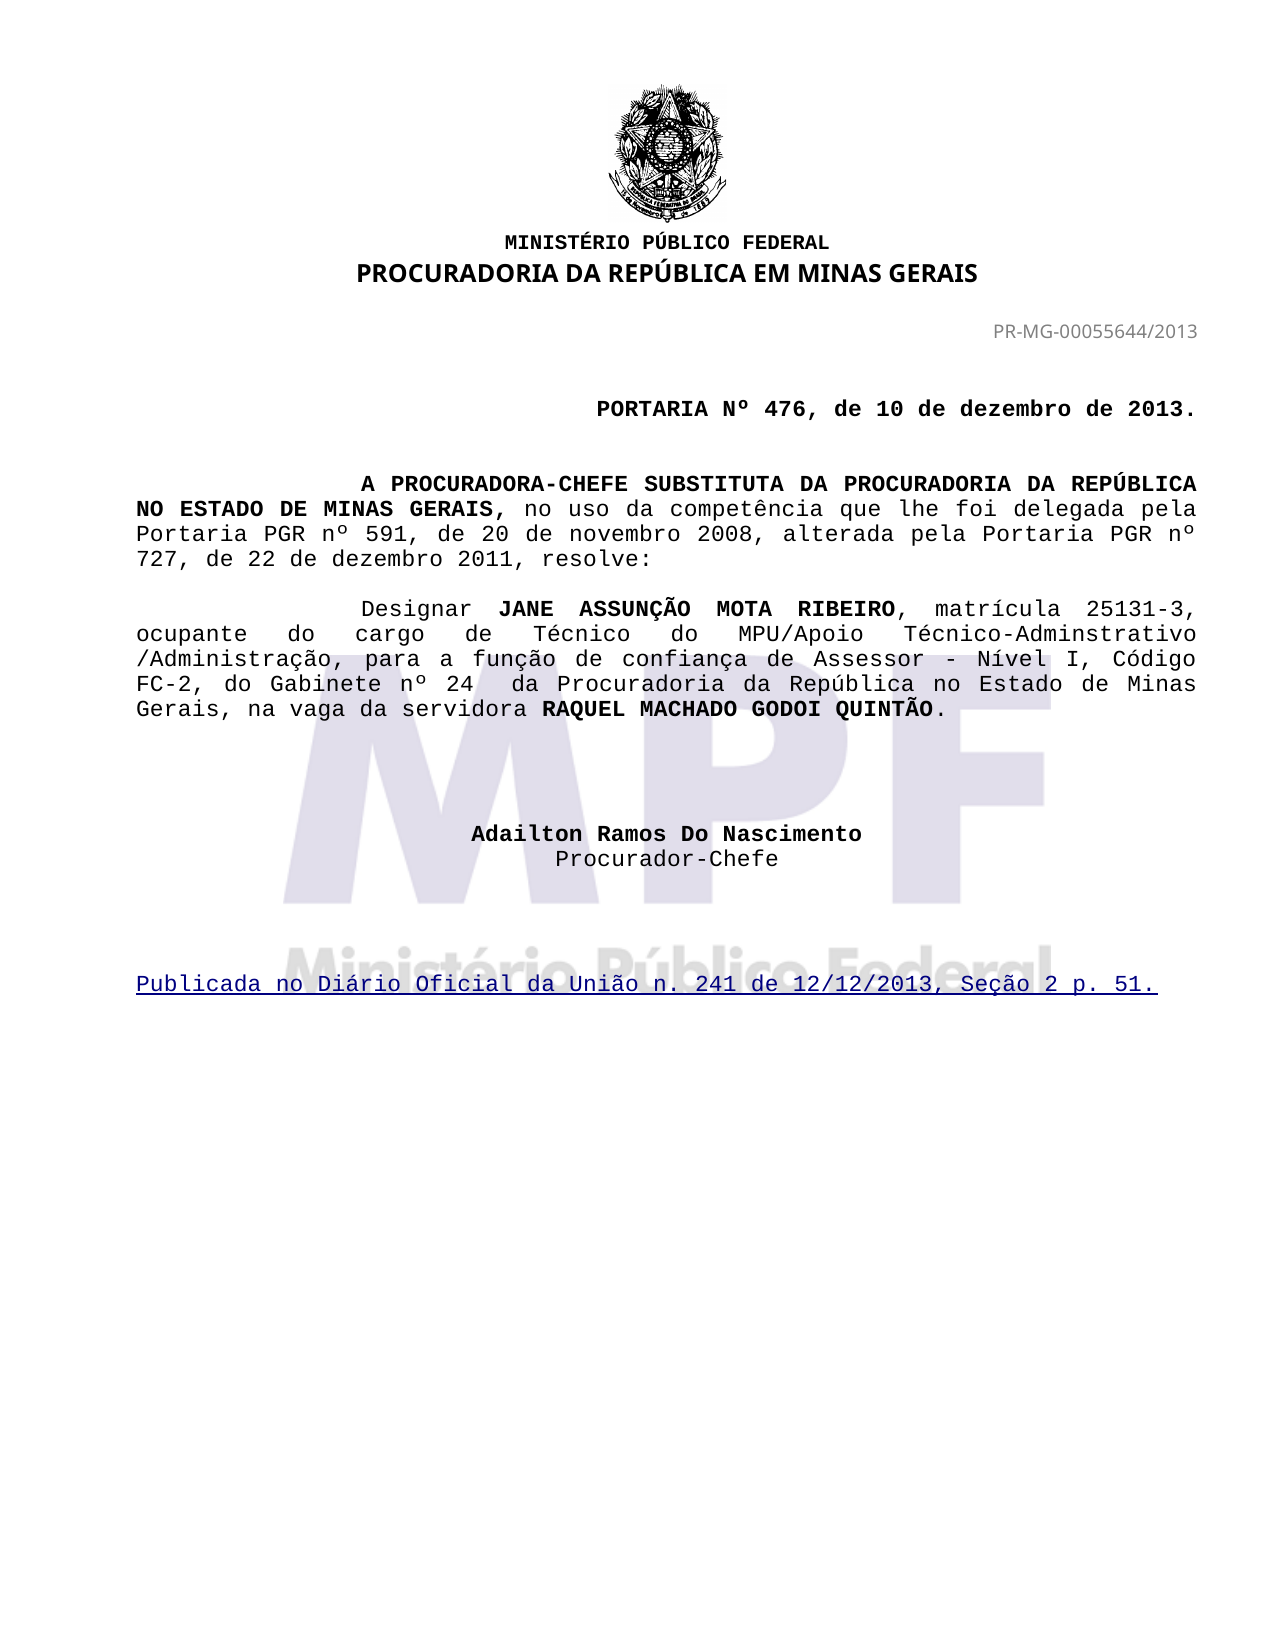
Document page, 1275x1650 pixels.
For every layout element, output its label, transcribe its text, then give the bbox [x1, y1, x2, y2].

text Publicada no Diário Oficial da União n. 241 de 12/12/2013, Seção 2 p. 51. [136, 971, 1198, 996]
text Adailton Ramos Do Nascimento [136, 821, 1198, 846]
text A PROCURADORA-CHEFE SUBSTITUTA DA PROCURADORIA DA REPÚBLICA NO ESTADO DE MINAS GERAIS, no uso da competência que lhe foi delegada pela Portaria PGR nº 591, de 20 de novembro 2008, alterada pela Portaria PGR nº 727, de 22 de dezembro 2011, resolve: [136, 471, 1198, 571]
text PR-MG-00055644/2013 [136, 318, 1198, 344]
text Procurador-Chefe [136, 846, 1198, 871]
picture [283, 721, 1051, 821]
text PORTARIA Nº 476, de 10 de dezembro de 2013. [511, 396, 1198, 421]
picture [283, 871, 1051, 971]
picture [608, 84, 727, 223]
text Designar JANE ASSUNÇÃO MOTA RIBEIRO, matrícula 25131-3, ocupante do cargo de Técnico do MPU/Apoio Técnico-Adminstrativo /Administração, para a função de confiança de Assessor - Nível I, Código FC-2, do Gabinete nº 24 da Procuradoria da República no Estado de Minas Gerais, na vaga da servidora RAQUEL MACHADO GODOI QUINTÃO. [136, 596, 1198, 721]
